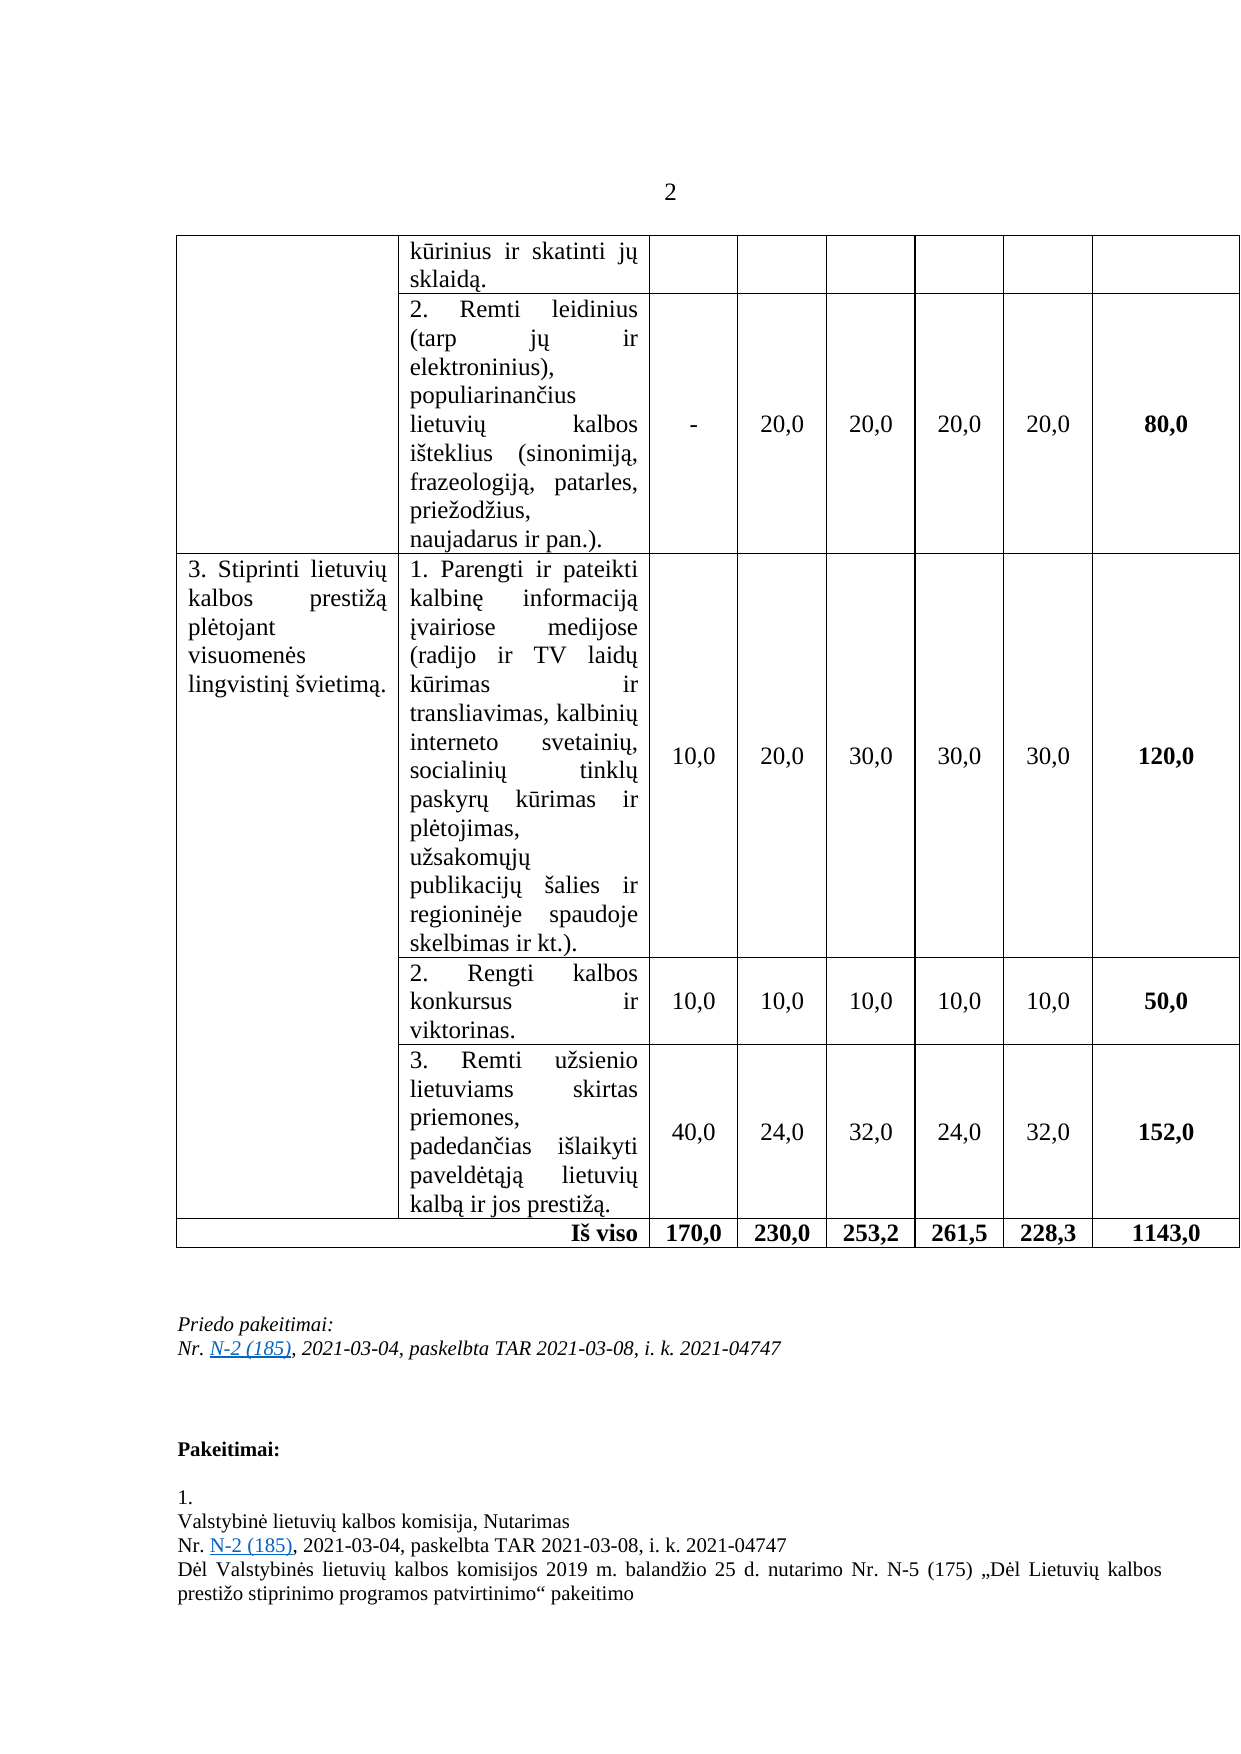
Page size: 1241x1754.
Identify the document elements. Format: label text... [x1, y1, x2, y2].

text Dėl Valstybinės lietuvių kalbos komisijos 2019 m. balandžio 25 d. nutarimo Nr. N-5 (175) „Dėl Lietuvių kalbos prestižo stiprinimo programos patvirtinimo“ pakeitimo [177, 1557, 1163, 1605]
table_cell 261,5 [916, 1219, 1003, 1247]
table_cell 10,0 [738, 958, 826, 1044]
table_cell 2. Remti leidinius (tarp jų ir elektroninius), populiarinančius lietuvių kalbos išteklius (sinonimiją, frazeologiją, patarles, priežodžius, naujadarus ir pan.). [399, 294, 649, 553]
table_cell [1004, 236, 1092, 293]
table_cell 32,0 [827, 1045, 914, 1217]
table_cell 30,0 [1004, 554, 1092, 957]
table_cell 20,0 [827, 294, 914, 553]
table_cell 20,0 [916, 294, 1003, 553]
table_cell 10,0 [650, 554, 737, 957]
text 1. [177, 1484, 1163, 1509]
table_cell 24,0 [916, 1045, 1003, 1217]
table_cell [916, 236, 1003, 293]
table_cell 253,2 [827, 1219, 914, 1247]
table_cell [1093, 236, 1239, 293]
table_cell 32,0 [1004, 1045, 1092, 1217]
table_cell 20,0 [1004, 294, 1092, 553]
table_cell 152,0 [1093, 1045, 1239, 1217]
text Valstybinė lietuvių kalbos komisija, Nutarimas [177, 1509, 1163, 1533]
table_cell 10,0 [1004, 958, 1092, 1044]
table_cell 120,0 [1093, 554, 1239, 957]
table_cell 10,0 [827, 958, 914, 1044]
text Pakeitimai: [177, 1436, 1163, 1461]
table_cell 170,0 [650, 1219, 737, 1247]
text Nr. N-2 (185), 2021-03-04, paskelbta TAR 2021-03-08, i. k. 2021-04747 [177, 1336, 1163, 1359]
table_cell 1. Parengti ir pateikti kalbinę informaciją įvairiose medijose (radijo ir TV laidų kūrimas ir transliavimas, kalbinių interneto svetainių, socialinių tinklų paskyrų kūrimas ir plėtojimas, užsakomųjų publikacijų šalies ir regioninėje spaudoje skelbimas ir kt.). [399, 554, 649, 957]
table_cell 80,0 [1093, 294, 1239, 553]
table_cell 50,0 [1093, 958, 1239, 1044]
table_cell - [650, 236, 737, 293]
table_cell 40,0 [650, 1045, 737, 1217]
table_cell [827, 236, 914, 293]
table_cell 10,0 [650, 958, 737, 1044]
table_cell 230,0 [738, 1219, 826, 1247]
table_cell - [650, 294, 737, 553]
text Nr. N-2 (185), 2021-03-04, paskelbta TAR 2021-03-08, i. k. 2021-04747 [177, 1533, 1163, 1557]
table_cell [177, 236, 398, 553]
table_cell 2. Rengti kalbos konkursus ir viktorinas. [399, 958, 649, 1044]
table_cell 3. Stiprinti lietuvių kalbos prestižą plėtojant visuomenės lingvistinį švietimą. [177, 554, 398, 1217]
table_cell [738, 236, 826, 293]
table_cell 20,0 [738, 294, 826, 553]
table_cell 228,3 [1004, 1219, 1092, 1247]
table_cell Iš viso [177, 1219, 649, 1247]
table_cell 10,0 [916, 958, 1003, 1044]
table_cell kūrinius ir skatinti jų sklaidą. [399, 236, 649, 293]
table_cell 24,0 [738, 1045, 826, 1217]
table_cell 1143,0 [1093, 1219, 1239, 1247]
table_cell 30,0 [916, 554, 1003, 957]
text Priedo pakeitimai: [177, 1311, 1163, 1336]
table_cell 30,0 [827, 554, 914, 957]
table_cell 20,0 [738, 554, 826, 957]
table_cell 3. Remti užsienio lietuviams skirtas priemones, padedančias išlaikyti paveldėtąją lietuvių kalbą ir jos prestižą. [399, 1045, 649, 1217]
